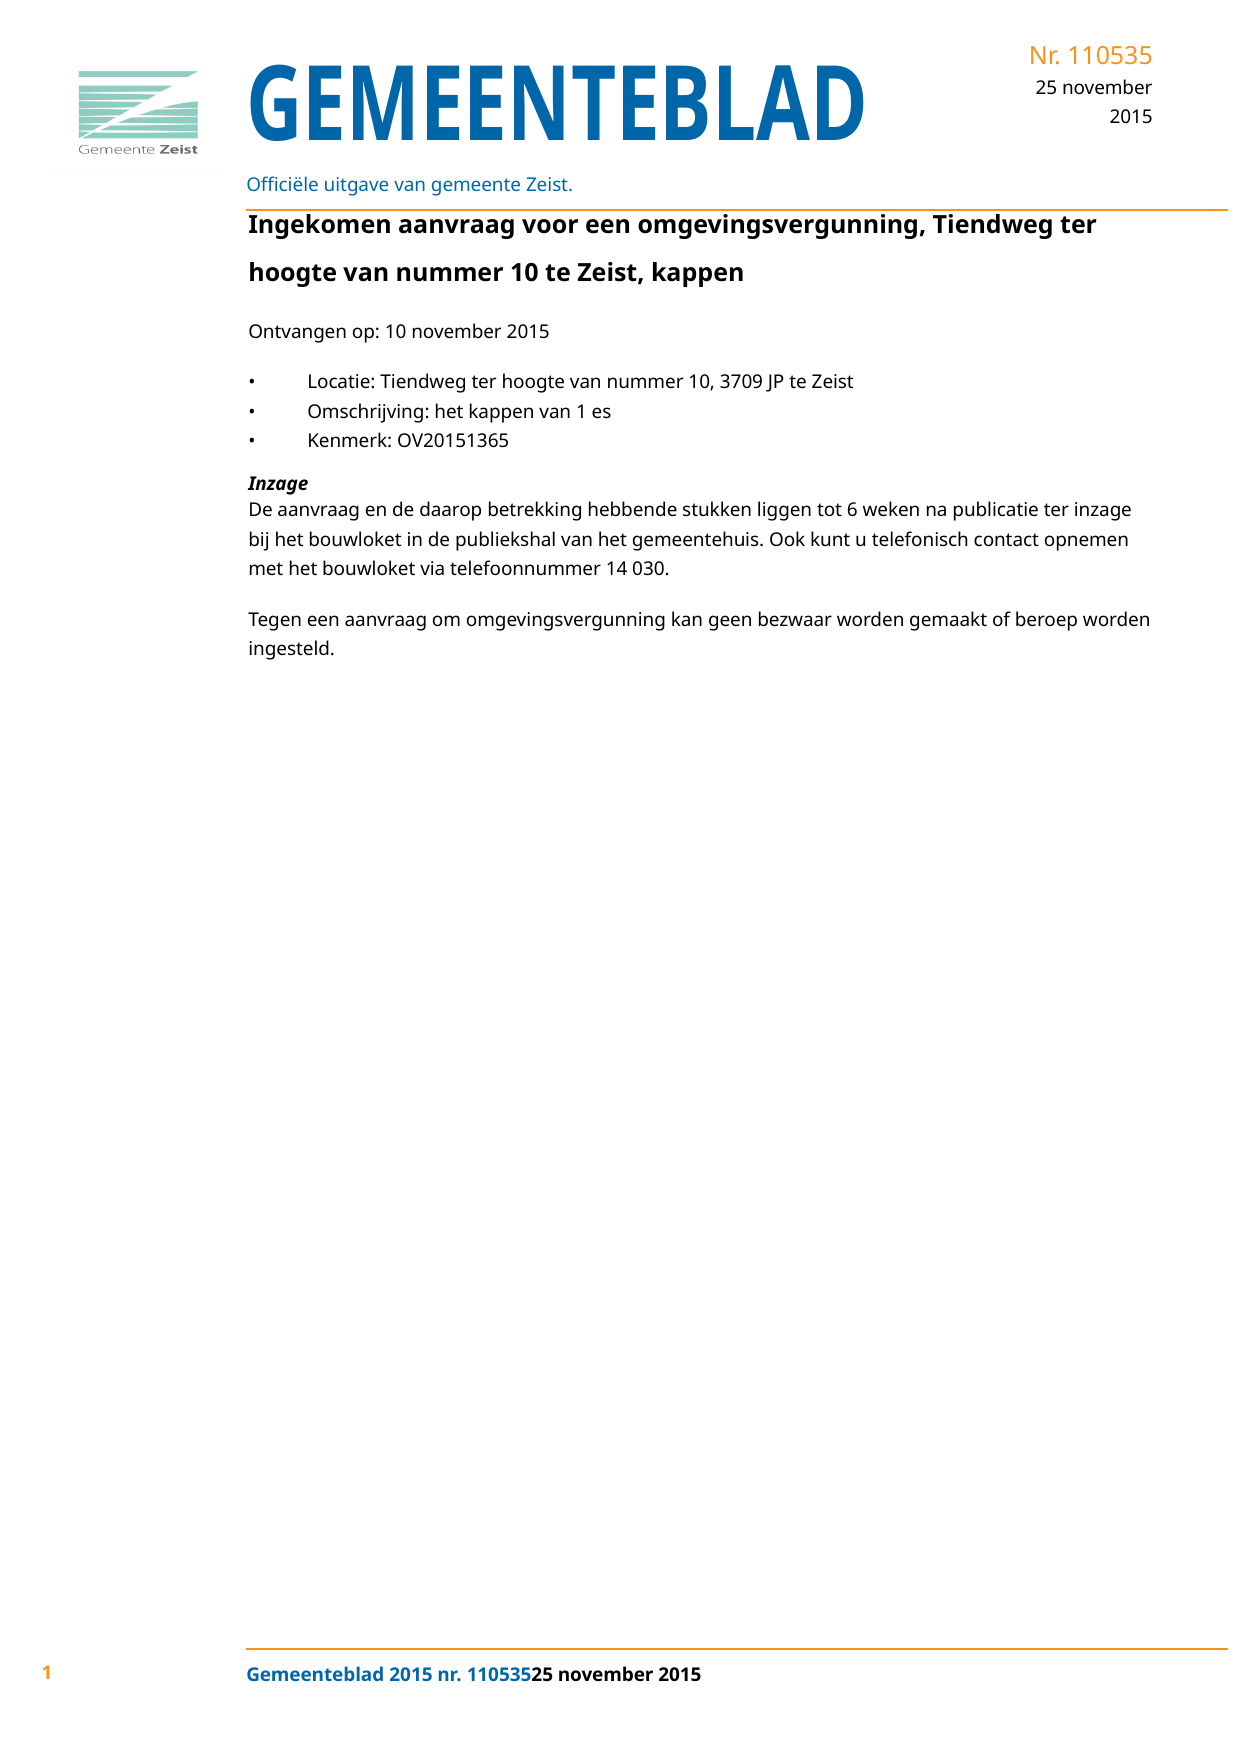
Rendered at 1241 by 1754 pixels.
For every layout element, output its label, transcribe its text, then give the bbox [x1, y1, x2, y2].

list Locatie: Tiendweg ter hoogte van nummer 10, 3709 JP te Zeist [248, 368, 1152, 394]
list Omschrijving: het kappen van 1 es [248, 398, 1152, 424]
list Kenmerk: OV20151365 [248, 427, 1152, 453]
text Tegen een aanvraag om omgevingsvergunning kan geen bezwaar worden gemaakt of beroep worden ingesteld. [248, 606, 1152, 661]
text Ontvangen op: 10 november 2015 [248, 318, 1152, 344]
text Inzage [248, 471, 1152, 496]
text De aanvraag en de daarop betrekking hebbende stukken liggen tot 6 weken na publicatie ter inzage bij het bouwloket in de publiekshal van het gemeentehuis. Ook kunt u telefonisch contact opnemen met het bouwloket via telefoonnummer 14 030. [248, 496, 1152, 581]
picture [41, 47, 231, 172]
text Ingekomen aanvraag voor een omgevingsvergunning, Tiendweg ter hoogte van nummer 10 te Zeist, kappen [248, 211, 1152, 288]
